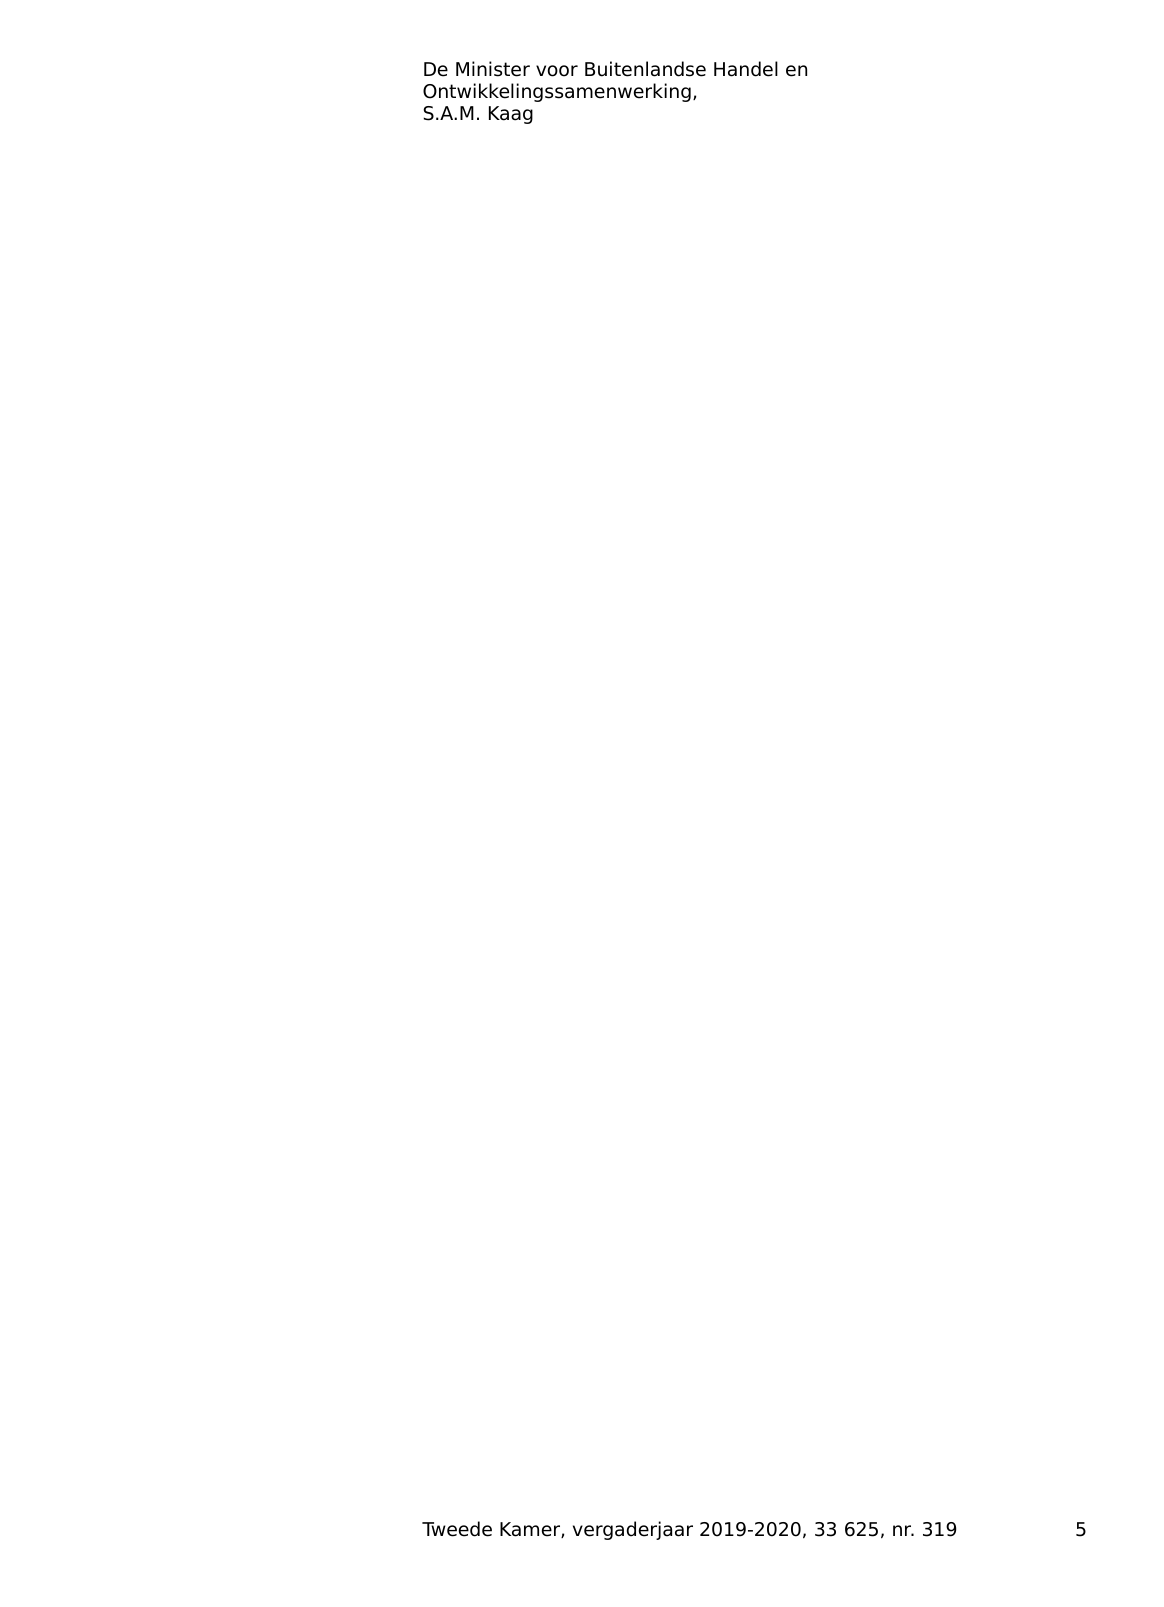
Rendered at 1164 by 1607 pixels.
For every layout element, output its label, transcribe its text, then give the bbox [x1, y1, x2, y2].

text De Minister voor Buitenlandse Handel en Ontwikkelingssamenwerking, S.A.M. Kaag [422, 59, 1087, 125]
